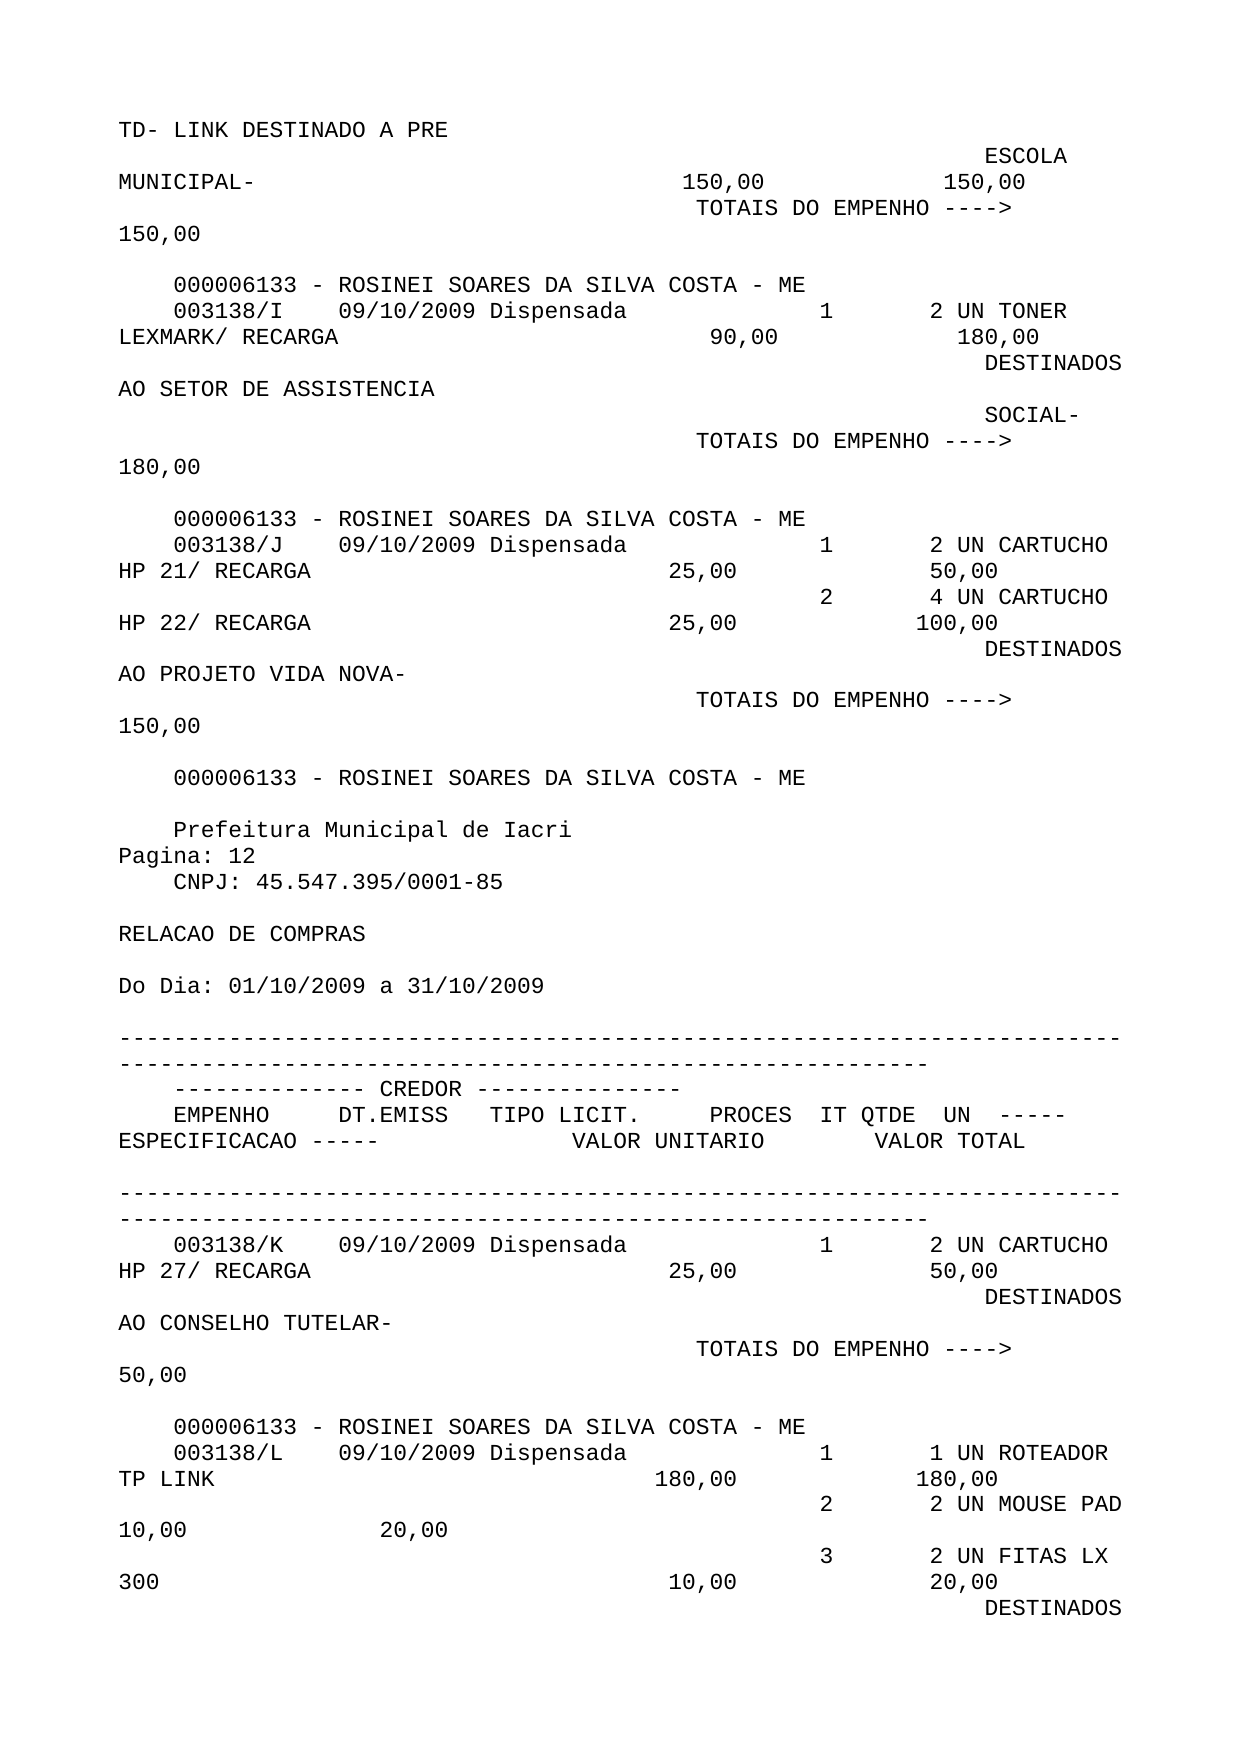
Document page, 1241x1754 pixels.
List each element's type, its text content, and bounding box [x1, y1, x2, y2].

text 003138/K 09/10/2009 Dispensada 1 2 UN CARTUCHO HP 27/ RECARGA 25,00 50,00 [118, 1233, 1122, 1285]
text 000006133 - ROSINEI SOARES DA SILVA COSTA - ME [118, 1415, 1122, 1441]
text 000006133 - ROSINEI SOARES DA SILVA COSTA - ME [118, 507, 1122, 533]
text TOTAIS DO EMPENHO ----> 150,00 [118, 689, 1122, 741]
text 2 4 UN CARTUCHO HP 22/ RECARGA 25,00 100,00 [118, 585, 1122, 637]
text 3 2 UN FITAS LX 300 10,00 20,00 [118, 1545, 1122, 1597]
text Prefeitura Municipal de Iacri Pagina: 12 [118, 818, 1122, 870]
text ------------------------------------------------------------------------------------------------------------------------------------ [118, 1000, 1122, 1078]
text SOCIAL- [118, 403, 1122, 429]
text TD- LINK DESTINADO A PRE [118, 118, 1122, 144]
text DESTINADOS [118, 1597, 1122, 1622]
text -------------- CREDOR --------------- [118, 1078, 1122, 1104]
text 003138/L 09/10/2009 Dispensada 1 1 UN ROTEADOR TP LINK 180,00 180,00 [118, 1441, 1122, 1493]
text RELACAO DE COMPRAS [118, 896, 1122, 948]
text CNPJ: 45.547.395/0001-85 [118, 870, 1122, 896]
text ------------------------------------------------------------------------------------------------------------------------------------ [118, 1156, 1122, 1233]
text DESTINADOS AO SETOR DE ASSISTENCIA [118, 352, 1122, 403]
text DESTINADOS AO CONSELHO TUTELAR- [118, 1285, 1122, 1337]
text ESCOLA MUNICIPAL- 150,00 150,00 [118, 144, 1122, 196]
text TOTAIS DO EMPENHO ----> 150,00 [118, 196, 1122, 248]
text 000006133 - ROSINEI SOARES DA SILVA COSTA - ME [118, 767, 1122, 792]
text 2 2 UN MOUSE PAD 10,00 20,00 [118, 1493, 1122, 1545]
text 003138/J 09/10/2009 Dispensada 1 2 UN CARTUCHO HP 21/ RECARGA 25,00 50,00 [118, 533, 1122, 585]
text 003138/I 09/10/2009 Dispensada 1 2 UN TONER LEXMARK/ RECARGA 90,00 180,00 [118, 300, 1122, 352]
text Do Dia: 01/10/2009 a 31/10/2009 [118, 948, 1122, 1000]
text TOTAIS DO EMPENHO ----> 180,00 [118, 429, 1122, 481]
text EMPENHO DT.EMISS TIPO LICIT. PROCES IT QTDE UN ----- ESPECIFICACAO ----- VALOR UNITARIO VALOR TOTAL [118, 1104, 1122, 1156]
text 000006133 - ROSINEI SOARES DA SILVA COSTA - ME [118, 274, 1122, 300]
text TOTAIS DO EMPENHO ----> 50,00 [118, 1337, 1122, 1389]
text DESTINADOS AO PROJETO VIDA NOVA- [118, 637, 1122, 689]
